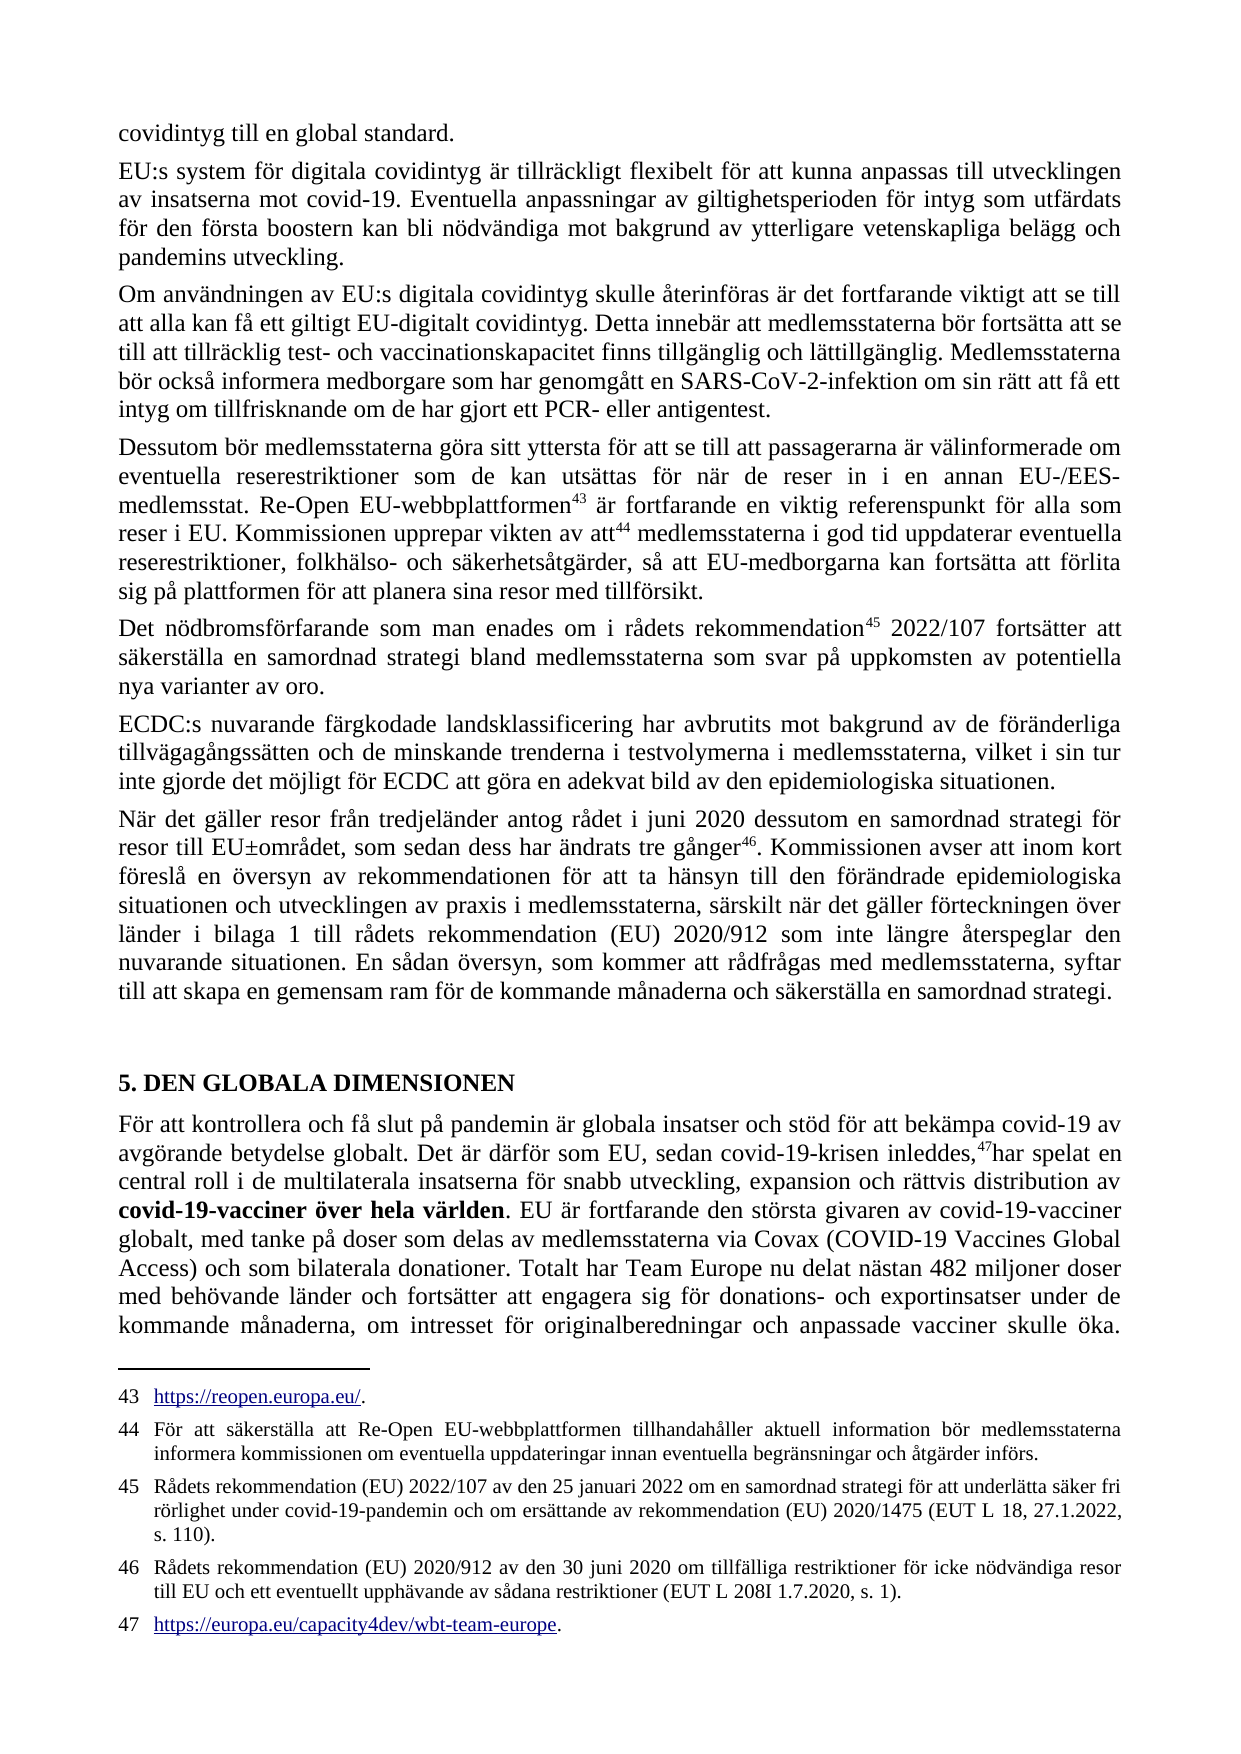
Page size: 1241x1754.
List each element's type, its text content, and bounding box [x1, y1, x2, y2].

text https://reopen.europa.eu/. [118, 1384, 1122, 1408]
text https://europa.eu/capacity4dev/wbt-team-europe. [118, 1612, 1122, 1636]
text När det gäller resor från tredjeländer antog rådet i juni 2020 dessutom en samordnad strategi för resor till EU±området, som sedan dess har ändrats tre gånger. Kommissionen avser att inom kort föreslå en översyn av rekommendationen för att ta hänsyn till den förändrade epidemiologiska situationen och utvecklingen av praxis i medlemsstaterna, särskilt när det gäller förteckningen över länder i bilaga 1 till rådets rekommendation (EU) 2020/912 som inte längre återspeglar den nuvarande situationen. En sådan översyn, som kommer att rådfrågas med medlemsstaterna, syftar till att skapa en gemensam ram för de kommande månaderna och säkerställa en samordnad strategi. [118, 804, 1122, 1005]
text För att säkerställa att Re-Open EU-webbplattformen tillhandahåller aktuell information bör medlemsstaterna informera kommissionen om eventuella uppdateringar innan eventuella begränsningar och åtgärder införs. [118, 1417, 1122, 1465]
text covidintyg till en global standard. [118, 118, 1122, 147]
text Rådets rekommendation (EU) 2020/912 av den 30 juni 2020 om tillfälliga restriktioner för icke nödvändiga resor till EU och ett eventuellt upphävande av sådana restriktioner (EUT L 208I 1.7.2020, s. 1). [118, 1555, 1122, 1603]
subtitle 5. DEN GLOBALA DIMENSIONEN [118, 1068, 1122, 1096]
text Rådets rekommendation (EU) 2022/107 av den 25 januari 2022 om en samordnad strategi för att underlätta säker fri rörlighet under covid-19-pandemin och om ersättande av rekommendation (EU) 2020/1475 (EUT L 18, 27.1.2022, s. 110). [118, 1474, 1122, 1546]
text Dessutom bör medlemsstaterna göra sitt yttersta för att se till att passagerarna är välinformerade om eventuella reserestriktioner som de kan utsättas för när de reser in i en annan EU-/EES-medlemsstat. Re-Open EU-webbplattformen är fortfarande en viktig referenspunkt för alla som reser i EU. Kommissionen upprepar vikten av att medlemsstaterna i god tid uppdaterar eventuella reserestriktioner, folkhälso- och säkerhetsåtgärder, så att EU-medborgarna kan fortsätta att förlita sig på plattformen för att planera sina resor med tillförsikt. [118, 432, 1122, 605]
text EU:s system för digitala covidintyg är tillräckligt flexibelt för att kunna anpassas till utvecklingen av insatserna mot covid-19. Eventuella anpassningar av giltighetsperioden för intyg som utfärdats för den första boostern kan bli nödvändiga mot bakgrund av ytterligare vetenskapliga belägg och pandemins utveckling. [118, 156, 1122, 271]
text Det nödbromsförfarande som man enades om i rådets rekommendation 2022/107 fortsätter att säkerställa en samordnad strategi bland medlemsstaterna som svar på uppkomsten av potentiella nya varianter av oro. [118, 613, 1122, 700]
text Om användningen av EU:s digitala covidintyg skulle återinföras är det fortfarande viktigt att se till att alla kan få ett giltigt EU-digitalt covidintyg. Detta innebär att medlemsstaterna bör fortsätta att se till att tillräcklig test- och vaccinationskapacitet finns tillgänglig och lättillgänglig. Medlemsstaterna bör också informera medborgare som har genomgått en SARS-CoV-2-infektion om sin rätt att få ett intyg om tillfrisknande om de har gjort ett PCR- eller antigentest. [118, 279, 1122, 423]
text För att kontrollera och få slut på pandemin är globala insatser och stöd för att bekämpa covid-19 av avgörande betydelse globalt. Det är därför som EU, sedan covid-19-krisen inleddes,har spelat en central roll i de multilaterala insatserna för snabb utveckling, expansion och rättvis distribution av covid-19-vacciner över hela världen. EU är fortfarande den största givaren av covid-19-vacciner globalt, med tanke på doser som delas av medlemsstaterna via Covax (COVID-19 Vaccines Global Access) och som bilaterala donationer. Totalt har Team Europe nu delat nästan 482 miljoner doser med behövande länder och fortsätter att engagera sig för donations- och exportinsatser under de kommande månaderna, om intresset för originalberedningar och anpassade vacciner skulle öka. [118, 1109, 1122, 1339]
text ECDC:s nuvarande färgkodade landsklassificering har avbrutits mot bakgrund av de föränderliga tillvägagångssätten och de minskande trenderna i testvolymerna i medlemsstaterna, vilket i sin tur inte gjorde det möjligt för ECDC att göra en adekvat bild av den epidemiologiska situationen. [118, 709, 1122, 795]
